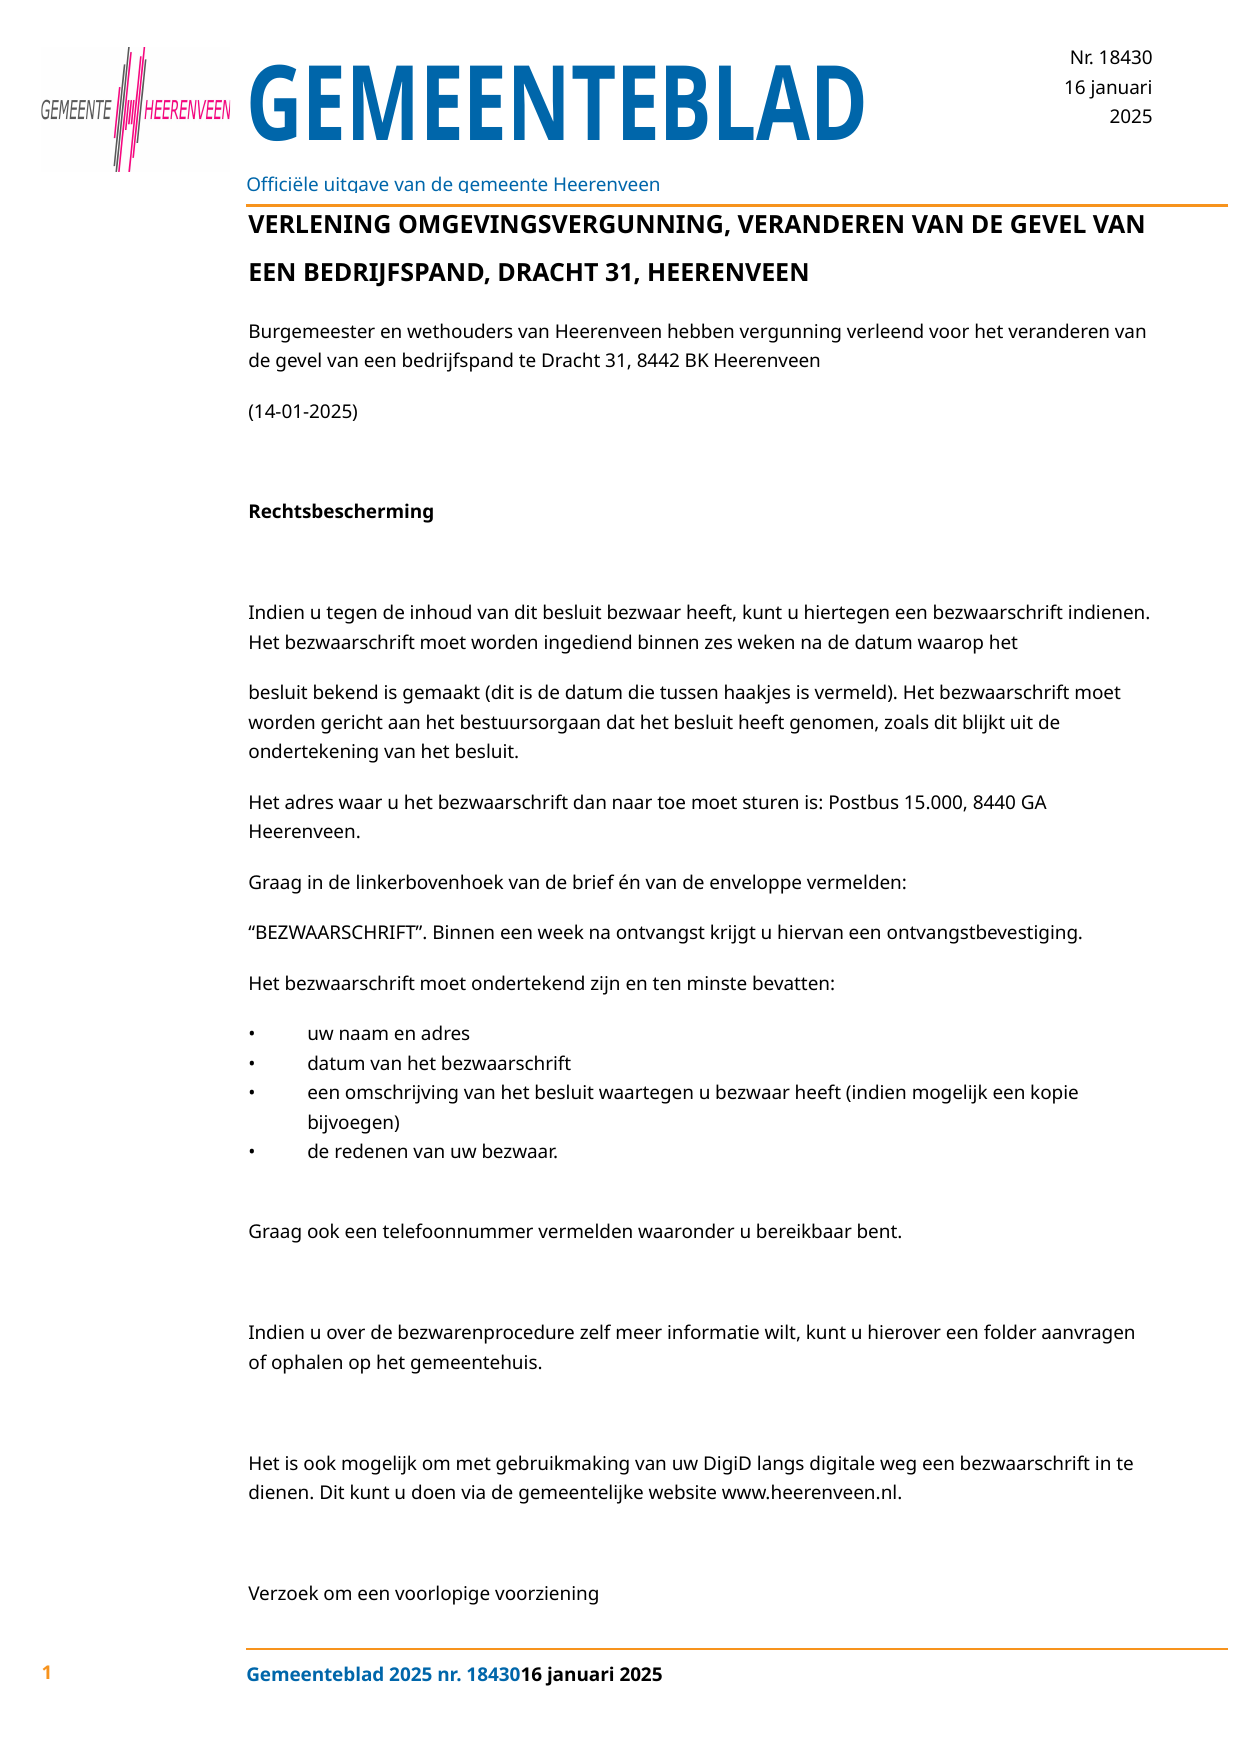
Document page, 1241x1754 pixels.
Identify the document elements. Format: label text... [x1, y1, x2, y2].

picture [41, 47, 231, 172]
list uw naam en adres [248, 1020, 1152, 1046]
list datum van het bezwaarschrift [248, 1050, 1152, 1076]
text besluit bekend is gemaakt (dit is de datum die tussen haakjes is vermeld). Het bezwaarschrift moet worden gericht aan het bestuursorgaan dat het besluit heeft genomen, zoals dit blijkt uit de ondertekening van het besluit. [248, 679, 1152, 764]
text Het is ook mogelijk om met gebruikmaking van uw DigiD langs digitale weg een bezwaarschrift in te dienen. Dit kunt u doen via de gemeentelijke website www.heerenveen.nl. [248, 1450, 1152, 1505]
list een omschrijving van het besluit waartegen u bezwaar heeft (indien mogelijk een kopie bijvoegen) [248, 1079, 1152, 1135]
text Verzoek om een voorlopige voorziening [248, 1580, 1152, 1606]
text “BEZWAARSCHRIFT”. Binnen een week na ontvangst krijgt u hiervan een ontvangstbevestiging. [248, 919, 1152, 945]
text VERLENING OMGEVINGSVERGUNNING, VERANDEREN VAN DE GEVEL VAN EEN BEDRIJFSPAND, DRACHT 31, HEERENVEEN [248, 207, 1152, 288]
text Graag in de linkerbovenhoek van de brief én van de enveloppe vermelden: [248, 869, 1152, 895]
text Graag ook een telefoonnummer vermelden waaronder u bereikbaar bent. [248, 1219, 1152, 1244]
text (14-01-2025) [248, 398, 1152, 424]
text Indien u tegen de inhoud van dit besluit bezwaar heeft, kunt u hiertegen een bezwaarschrift indienen. Het bezwaarschrift moet worden ingediend binnen zes weken na de datum waarop het [248, 599, 1152, 655]
text Het adres waar u het bezwaarschrift dan naar toe moet sturen is: Postbus 15.000, 8440 GA Heerenveen. [248, 789, 1152, 844]
text Rechtsbescherming [248, 499, 1152, 524]
text Indien u over de bezwarenprocedure zelf meer informatie wilt, kunt u hierover een folder aanvragen of ophalen op het gemeentehuis. [248, 1319, 1152, 1375]
text Het bezwaarschrift moet ondertekend zijn en ten minste bevatten: [248, 970, 1152, 996]
list de redenen van uw bezwaar. [248, 1139, 1152, 1164]
text Burgemeester en wethouders van Heerenveen hebben vergunning verleend voor het veranderen van de gevel van een bedrijfspand te Dracht 31, 8442 BK Heerenveen [248, 318, 1152, 373]
